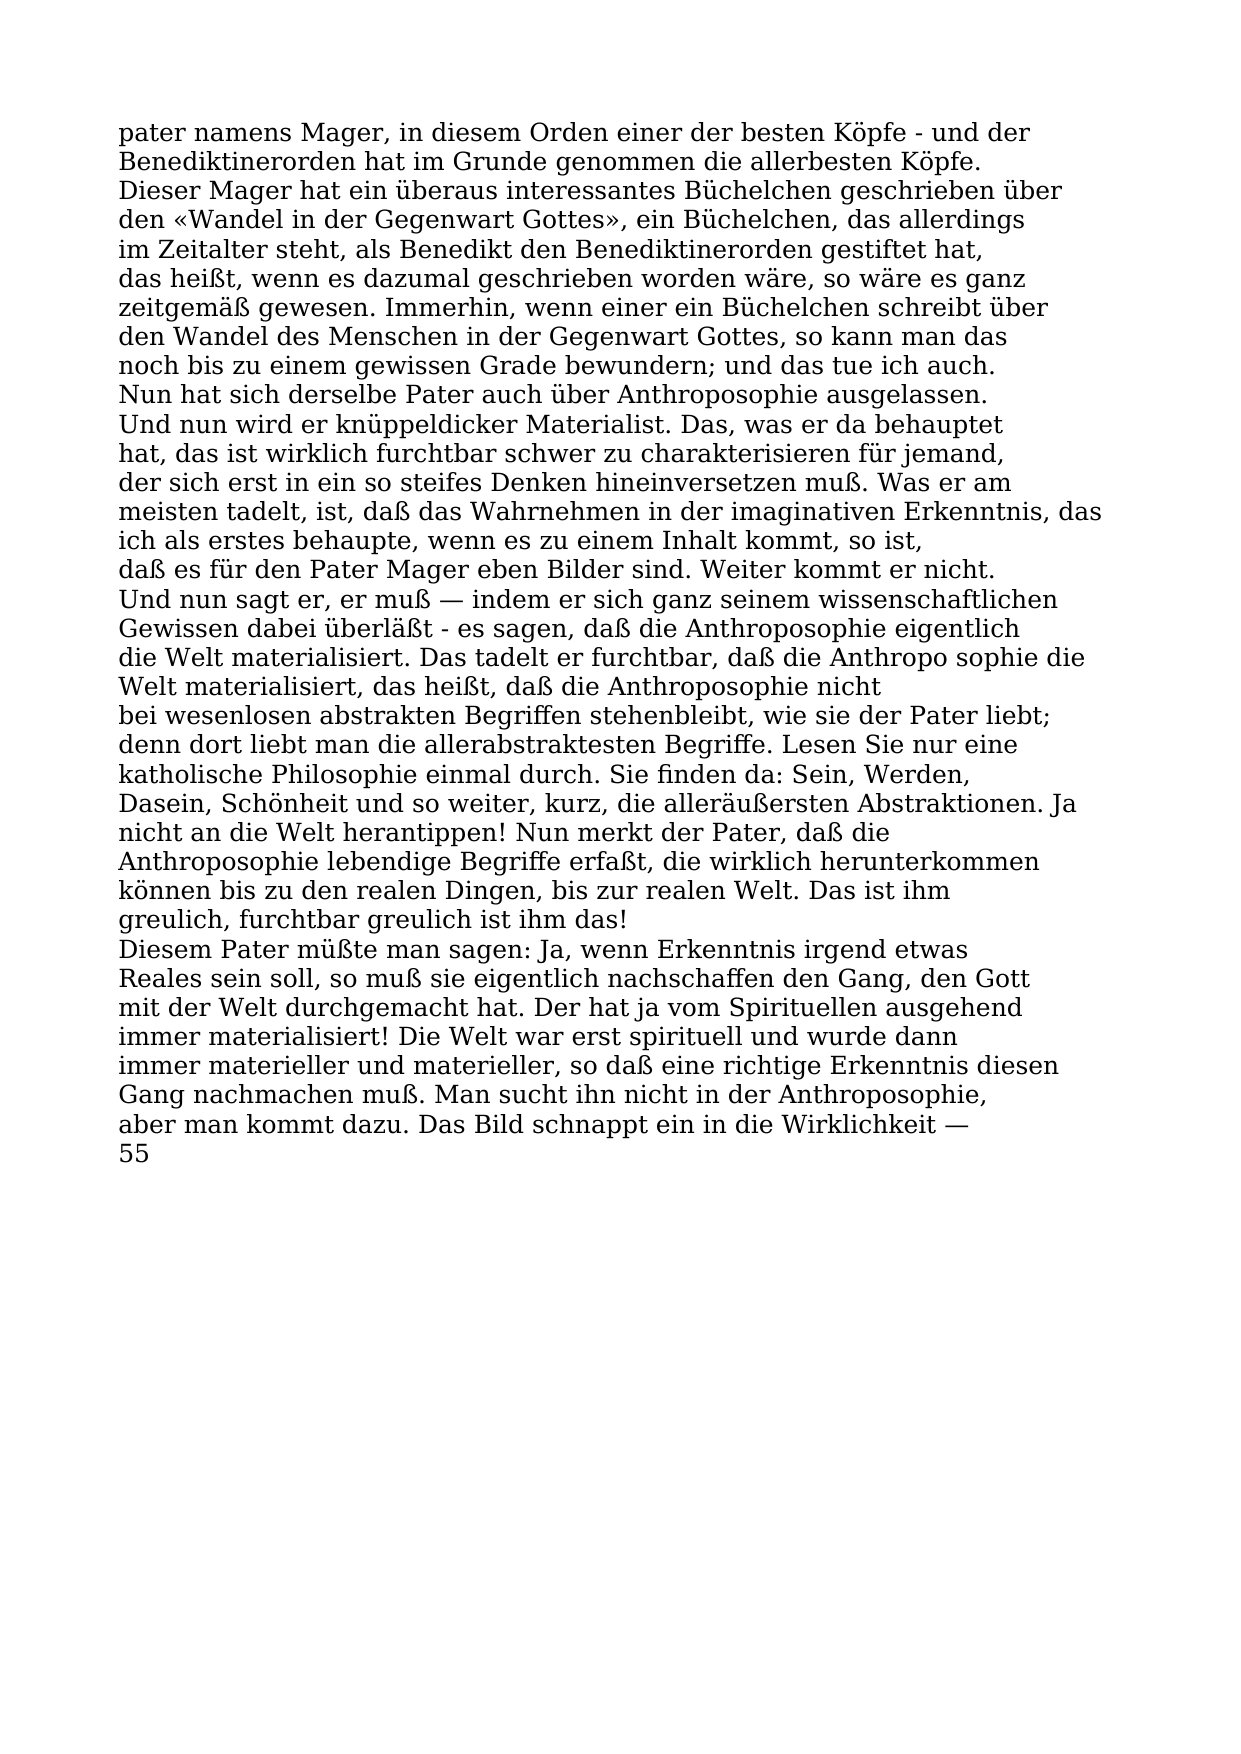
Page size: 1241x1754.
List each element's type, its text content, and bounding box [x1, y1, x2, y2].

text daß es für den Pater Mager eben Bilder sind. Weiter kommt er nicht. [118, 556, 1122, 585]
text Anthroposophie lebendige Begriffe erfaßt, die wirklich herunterkommen können bis zu den realen Dingen, bis zur realen Welt. Das ist ihm [118, 847, 1122, 906]
text immer materieller und materieller, so daß eine richtige Erkenntnis diesen Gang nachmachen muß. Man sucht ihn nicht in der Anthroposophie, [118, 1051, 1122, 1110]
text den «Wandel in der Gegenwart Gottes», ein Büchelchen, das allerdings [118, 206, 1122, 235]
text Und nun sagt er, er muß — indem er sich ganz seinem wissenschaftlichen [118, 585, 1122, 614]
text Diesem Pater müßte man sagen: Ja, wenn Erkenntnis irgend etwas [118, 935, 1122, 964]
text Nun hat sich derselbe Pater auch über Anthroposophie ausgelassen. [118, 381, 1122, 410]
text bei wesenlosen abstrakten Begriffen stehenbleibt, wie sie der Pater liebt; [118, 701, 1122, 731]
text hat, das ist wirklich furchtbar schwer zu charakterisieren für jemand, [118, 439, 1122, 468]
text das heißt, wenn es dazumal geschrieben worden wäre, so wäre es ganz [118, 264, 1122, 293]
text noch bis zu einem gewissen Grade bewundern; und das tue ich auch. [118, 351, 1122, 381]
text Benediktinerorden hat im Grunde genommen die allerbesten Köpfe. [118, 147, 1122, 176]
text den Wandel des Menschen in der Gegenwart Gottes, so kann man das [118, 322, 1122, 351]
text die Welt materialisiert. Das tadelt er furchtbar, daß die Anthropo sophie die Welt materialisiert, das heißt, daß die Anthroposophie nicht [118, 643, 1122, 701]
text Gewissen dabei überläßt - es sagen, daß die Anthroposophie eigentlich [118, 614, 1122, 643]
text pater namens Mager, in diesem Orden einer der besten Köpfe - und der [118, 118, 1122, 147]
text aber man kommt dazu. Das Bild schnappt ein in die Wirklichkeit — [118, 1110, 1122, 1139]
text denn dort liebt man die allerabstraktesten Begriffe. Lesen Sie nur eine [118, 731, 1122, 760]
text mit der Welt durchgemacht hat. Der hat ja vom Spirituellen ausgehend [118, 993, 1122, 1022]
text greulich, furchtbar greulich ist ihm das! [118, 906, 1122, 935]
text meisten tadelt, ist, daß das Wahrnehmen in der imaginativen Erkenntnis, das ich als erstes behaupte, wenn es zu einem Inhalt kommt, so ist, [118, 497, 1122, 556]
text immer materialisiert! Die Welt war erst spirituell und wurde dann [118, 1022, 1122, 1051]
text zeitgemäß gewesen. Immerhin, wenn einer ein Büchelchen schreibt über [118, 293, 1122, 322]
text 55 [118, 1139, 1122, 1168]
text Reales sein soll, so muß sie eigentlich nachschaffen den Gang, den Gott [118, 964, 1122, 993]
text Dasein, Schönheit und so weiter, kurz, die alleräußersten Abstraktionen. Ja nicht an die Welt herantippen! Nun merkt der Pater, daß die [118, 789, 1122, 847]
text im Zeitalter steht, als Benedikt den Benediktinerorden gestiftet hat, [118, 235, 1122, 264]
text katholische Philosophie einmal durch. Sie finden da: Sein, Werden, [118, 760, 1122, 789]
text Dieser Mager hat ein überaus interessantes Büchelchen geschrieben über [118, 176, 1122, 206]
text Und nun wird er knüppeldicker Materialist. Das, was er da behauptet [118, 410, 1122, 439]
text der sich erst in ein so steifes Denken hineinversetzen muß. Was er am [118, 468, 1122, 497]
